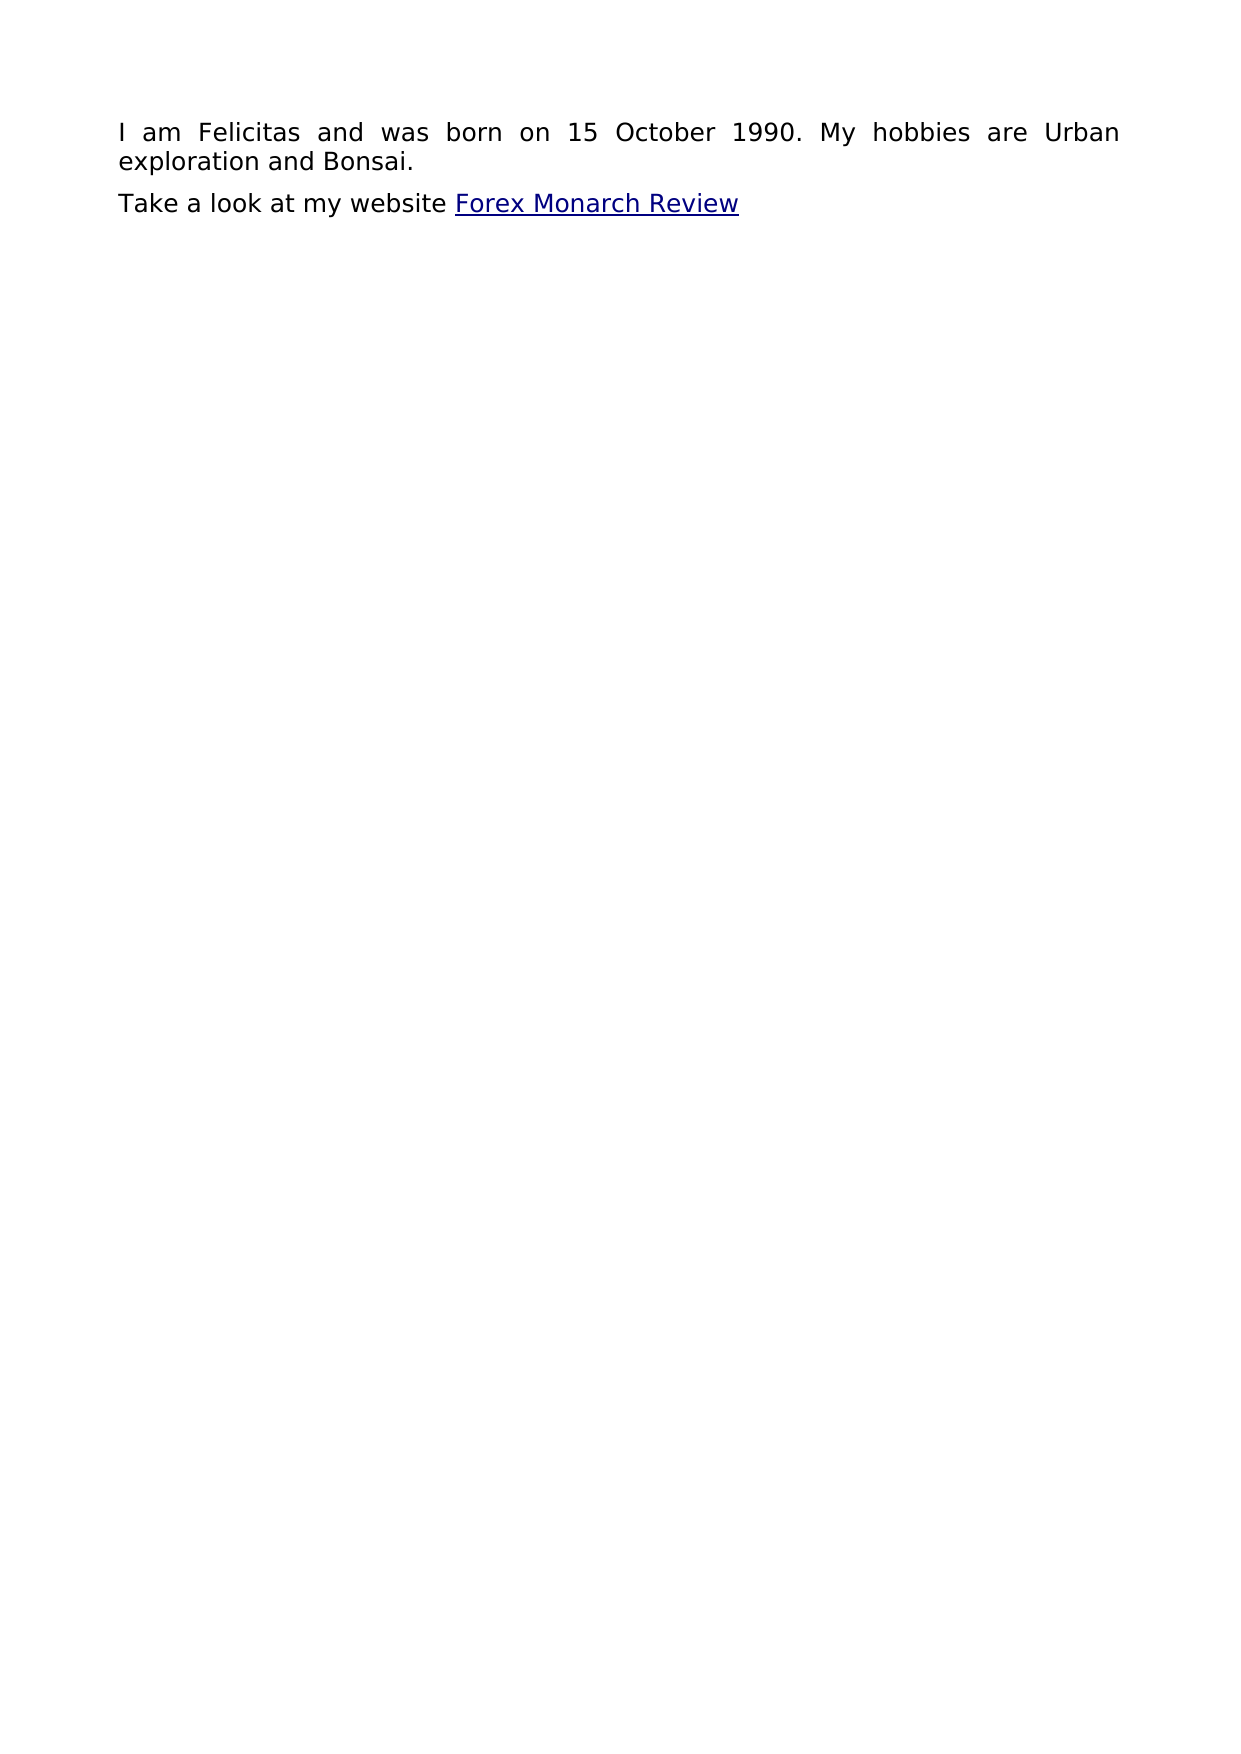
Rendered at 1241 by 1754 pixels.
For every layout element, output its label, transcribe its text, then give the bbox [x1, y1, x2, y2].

text Take a look at my website Forex Monarch Review [118, 189, 1122, 218]
text I am Felicitas and was born on 15 October 1990. My hobbies are Urban exploration and Bonsai. [118, 118, 1122, 176]
